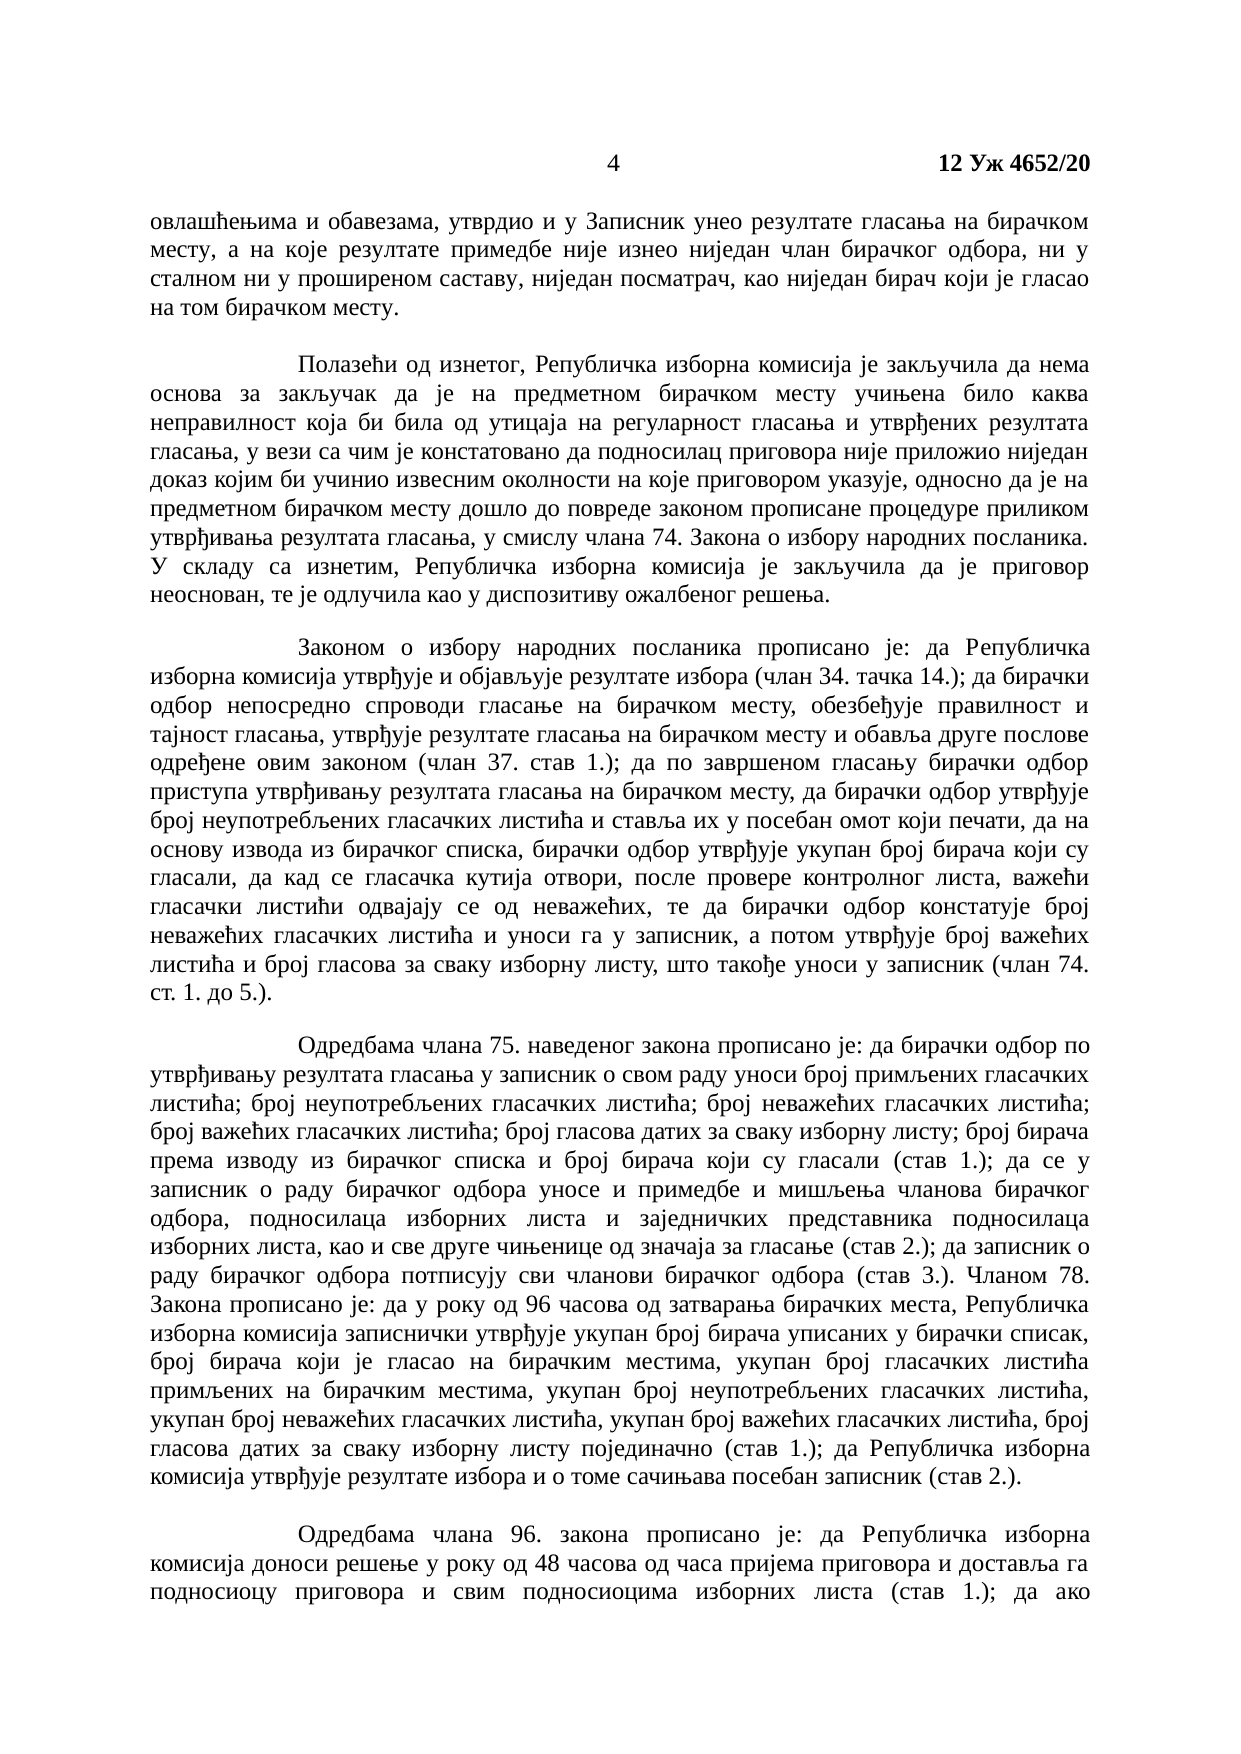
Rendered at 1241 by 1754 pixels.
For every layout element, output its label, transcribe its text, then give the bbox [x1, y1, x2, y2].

text Одредбама члана 75. наведеног закона прописано је: да бирачки одбор по утврђивању резултата гласања у записник о свом раду уноси број примљених гласачких листића; број неупотребљених гласачких листића; број неважећих гласачких листића; број важећих гласачких листића; број гласова датих за сваку изборну листу; број бирача према изводу из бирачког списка и број бирача који су гласали (став 1.); да се у записник о раду бирачког одбора уносе и примедбе и мишљења чланова бирачког одбора, подносилаца изборних листа и заједничких представника подносилаца изборних листа, као и све друге чињенице од значаја за гласање (став 2.); да записник о раду бирачког одбора потписују сви чланови бирачког одбора (став 3.). Чланом 78. Закона прописано је: да у року од 96 часова од затварања бирачких места, Републичка изборна комисија записнички утврђује укупан број бирача уписаних у бирачки списак, број бирача који је гласао на бирачким местима, укупан број гласачких листића примљених на бирачким местима, укупан број неупотребљених гласачких листића, укупан број неважећих гласачких листића, укупан број важећих гласачких листића, број гласова датих за сваку изборну листу појединачно (став 1.); да Републичка изборна комисија утврђује резултате избора и о томе сачињава посебан записник (став 2.). [150, 1030, 1090, 1490]
text Законом о избору народних посланика прописано је: да Републичка изборна комисија утврђује и објављује резултате избора (члан 34. тачка 14.); да бирачки одбор непосредно спроводи гласање на бирачком месту, обезбеђује правилност и тајност гласања, утврђује резултате гласања на бирачком месту и обавља друге послове одређене овим законом (члан 37. став 1.); да по завршеном гласању бирачки одбор приступа утврђивању резултата гласања на бирачком месту, да бирачки одбор утврђује број неупотребљених гласачких листића и ставља их у посебан омот који печати, да на основу извода из бирачког списка, бирачки одбор утврђује укупан број бирача који су гласали, да кад се гласачка кутија отвори, после провере контролног листа, важећи гласачки листићи одвајају се од неважећих, те да бирачки одбор констатује број неважећих гласачких листића и уноси га у записник, а потом утврђује број важећих листића и број гласова за сваку изборну листу, што такође уноси у записник (члан 74. ст. 1. до 5.). [150, 632, 1090, 1006]
text Полазећи од изнетог, Републичка изборна комисија је закључила да нема основа за закључак да је на предметном бирачком месту учињена било каква неправилност која би била од утицаја на регуларност гласања и утврђених резултата гласања, у вези са чим је констатовано да подносилац приговора није приложио ниједан доказ којим би учинио извесним околности на које приговором указује, односно да је на предметном бирачком месту дошло до повреде законом прописане процедуре приликом утврђивања резултата гласања, у смислу члана 74. Закона о избору народних посланика. У складу са изнетим, Републичка изборна комисија је закључила да је приговор неоснован, те је одлучила као у диспозитиву ожалбеног решења. [150, 349, 1090, 608]
text Одредбама члана 96. закона прописано је: да Републичка изборна комисија доноси решење у року од 48 часова од часа пријема приговора и доставља га подносиоцу приговора и свим подносиоцима изборних листа (став 1.); да ако [150, 1519, 1090, 1605]
text овлашћењима и обавезама, утврдио и у Записник унео резултате гласања на бирачком месту, а на које резултате примедбе није изнео ниједан члан бирачког одбора, ни у сталном ни у проширеном саставу, ниједан посматрач, као ниједан бирач који је гласао на том бирачком месту. [150, 206, 1090, 321]
